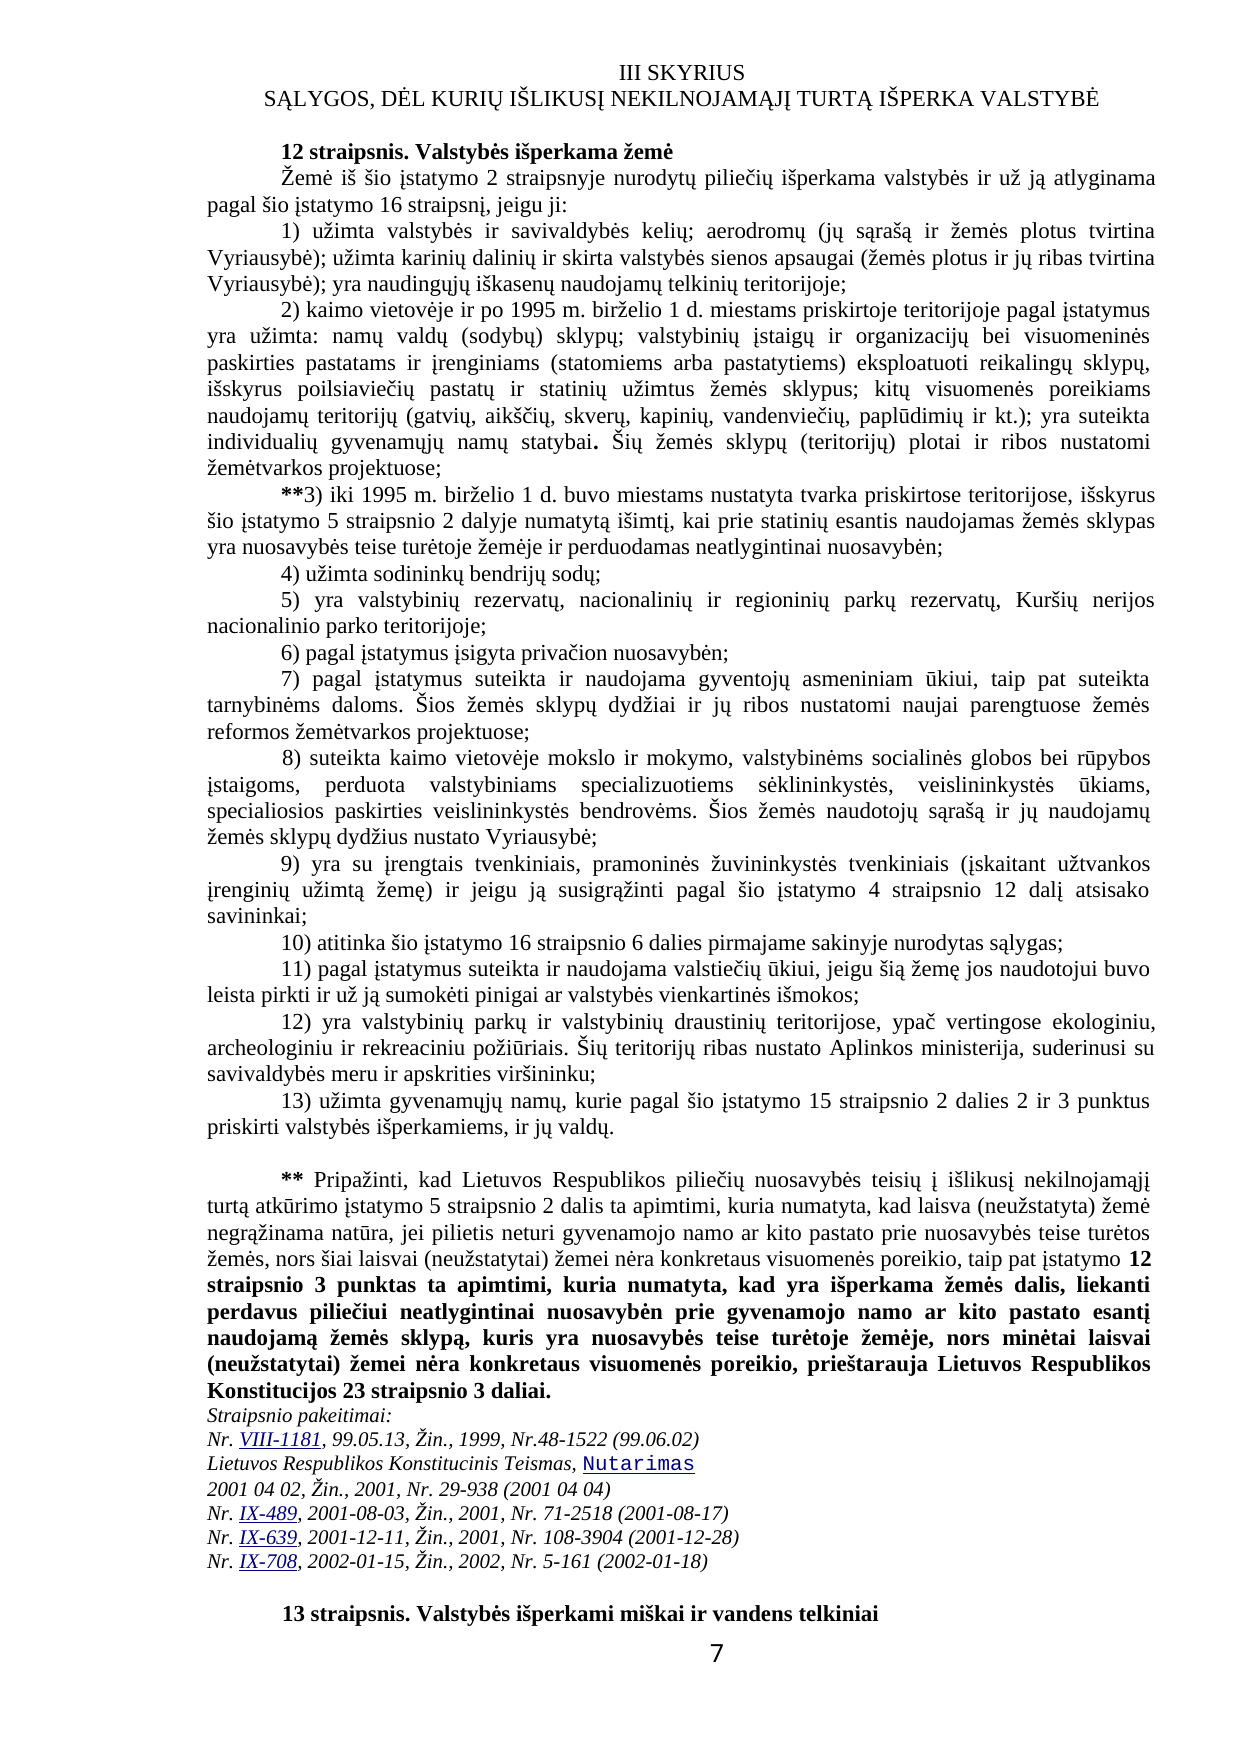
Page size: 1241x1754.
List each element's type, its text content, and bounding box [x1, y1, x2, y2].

text Nr. VIII-1181, 99.05.13, Žin., 1999, Nr.48-1522 (99.06.02) [207, 1427, 1152, 1451]
text 13) užimta gyvenamųjų namų, kurie pagal šio įstatymo 15 straipsnio 2 dalies 2 ir 3 punktus priskirti valstybės išperkamiems, ir jų valdų. [207, 1087, 1152, 1139]
text 12) yra valstybinių parkų ir valstybinių draustinių teritorijose, ypač vertingose ekologiniu, archeologiniu ir rekreaciniu požiūriais. Šių teritorijų ribas nustato Aplinkos ministerija, suderinusi su savivaldybės meru ir apskrities viršininku; [207, 1008, 1157, 1087]
text Nr. IX-489, 2001-08-03, Žin., 2001, Nr. 71-2518 (2001-08-17) [207, 1501, 1152, 1525]
text Nr. IX-708, 2002-01-15, Žin., 2002, Nr. 5-161 (2002-01-18) [207, 1549, 1152, 1573]
text 12 straipsnis. Valstybės išperkama žemė [207, 138, 1157, 164]
text 2) kaimo vietovėje ir po 1995 m. birželio 1 d. miestams priskirtoje teritorijoje pagal įstatymus yra užimta: namų valdų (sodybų) sklypų; valstybinių įstaigų ir organizacijų bei visuomeninės paskirties pastatams ir įrenginiams (statomiems arba pastatytiems) eksploatuoti reikalingų sklypų, išskyrus poilsiaviečių pastatų ir statinių užimtus žemės sklypus; kitų visuomenės poreikiams naudojamų teritorijų (gatvių, aikščių, skverų, kapinių, vandenviečių, paplūdimių ir kt.); yra suteikta individualių gyvenamųjų namų statybai. Šių žemės sklypų (teritorijų) plotai ir ribos nustatomi žemėtvarkos projektuose; [207, 296, 1152, 481]
text **3) iki 1995 m. birželio 1 d. buvo miestams nustatyta tvarka priskirtose teritorijose, išskyrus šio įstatymo 5 straipsnio 2 dalyje numatytą išimtį, kai prie statinių esantis naudojamas žemės sklypas yra nuosavybės teise turėtoje žemėje ir perduodamas neatlygintinai nuosavybėn; [207, 481, 1157, 560]
text Straipsnio pakeitimai: [207, 1403, 1157, 1427]
text III SKYRIUS [207, 59, 1157, 85]
text ** Pripažinti, kad Lietuvos Respublikos piliečių nuosavybės teisių į išlikusį nekilnojamąjį turtą atkūrimo įstatymo 5 straipsnio 2 dalis ta apimtimi, kuria numatyta, kad laisva (neužstatyta) žemė negrąžinama natūra, jei pilietis neturi gyvenamojo namo ar kito pastato prie nuosavybės teise turėtos žemės, nors šiai laisvai (neužstatytai) žemei nėra konkretaus visuomenės poreikio, taip pat įstatymo 12 straipsnio 3 punktas ta apimtimi, kuria numatyta, kad yra išperkama žemės dalis, liekanti perdavus piliečiui neatlygintinai nuosavybėn prie gyvenamojo namo ar kito pastato esantį naudojamą žemės sklypą, kuris yra nuosavybės teise turėtoje žemėje, nors minėtai laisvai (neužstatytai) žemei nėra konkretaus visuomenės poreikio, prieštarauja Lietuvos Respublikos Konstitucijos 23 straipsnio 3 daliai. [207, 1166, 1152, 1403]
text 7) pagal įstatymus suteikta ir naudojama gyventojų asmeniniam ūkiui, taip pat suteikta tarnybinėms daloms. Šios žemės sklypų dydžiai ir jų ribos nustatomi naujai parengtuose žemės reformos žemėtvarkos projektuose; [207, 665, 1152, 744]
text 6) pagal įstatymus įsigyta privačion nuosavybėn; [207, 639, 1157, 665]
text 9) yra su įrengtais tvenkiniais, pramoninės žuvininkystės tvenkiniais (įskaitant užtvankos įrenginių užimtą žemę) ir jeigu ją susigrąžinti pagal šio įstatymo 4 straipsnio 12 dalį atsisako savininkai; [207, 850, 1152, 929]
text 11) pagal įstatymus suteikta ir naudojama valstiečių ūkiui, jeigu šią žemę jos naudotojui buvo leista pirkti ir už ją sumokėti pinigai ar valstybės vienkartinės išmokos; [207, 955, 1152, 1008]
text 5) yra valstybinių rezervatų, nacionalinių ir regioninių parkų rezervatų, Kuršių nerijos nacionalinio parko teritorijoje; [207, 586, 1157, 639]
text 13 straipsnis. Valstybės išperkami miškai ir vandens telkiniai [207, 1599, 1152, 1626]
text Nr. IX-639, 2001-12-11, Žin., 2001, Nr. 108-3904 (2001-12-28) [207, 1525, 1152, 1549]
text 2001 04 02, Žin., 2001, Nr. 29-938 (2001 04 04) [207, 1477, 1152, 1501]
text Lietuvos Respublikos Konstitucinis Teismas, Nutarimas [207, 1451, 1152, 1477]
text SĄLYGOS, DĖL KURIŲ IŠLIKUSĮ NEKILNOJAMĄJĮ TURTĄ IŠPERKA VALSTYBĖ [207, 85, 1157, 112]
text 4) užimta sodininkų bendrijų sodų; [207, 560, 1157, 586]
text 8) suteikta kaimo vietovėje mokslo ir mokymo, valstybinėms socialinės globos bei rūpybos įstaigoms, perduota valstybiniams specializuotiems sėklininkystės, veislininkystės ūkiams, specialiosios paskirties veislininkystės bendrovėms. Šios žemės naudotojų sąrašą ir jų naudojamų žemės sklypų dydžius nustato Vyriausybė; [207, 744, 1152, 850]
text Žemė iš šio įstatymo 2 straipsnyje nurodytų piliečių išperkama valstybės ir už ją atlyginama pagal šio įstatymo 16 straipsnį, jeigu ji: [207, 164, 1157, 217]
text 10) atitinka šio įstatymo 16 straipsnio 6 dalies pirmajame sakinyje nurodytas sąlygas; [207, 929, 1157, 955]
text 1) užimta valstybės ir savivaldybės kelių; aerodromų (jų sąrašą ir žemės plotus tvirtina Vyriausybė); užimta karinių dalinių ir skirta valstybės sienos apsaugai (žemės plotus ir jų ribas tvirtina Vyriausybė); yra naudingųjų iškasenų naudojamų telkinių teritorijoje; [207, 217, 1157, 296]
